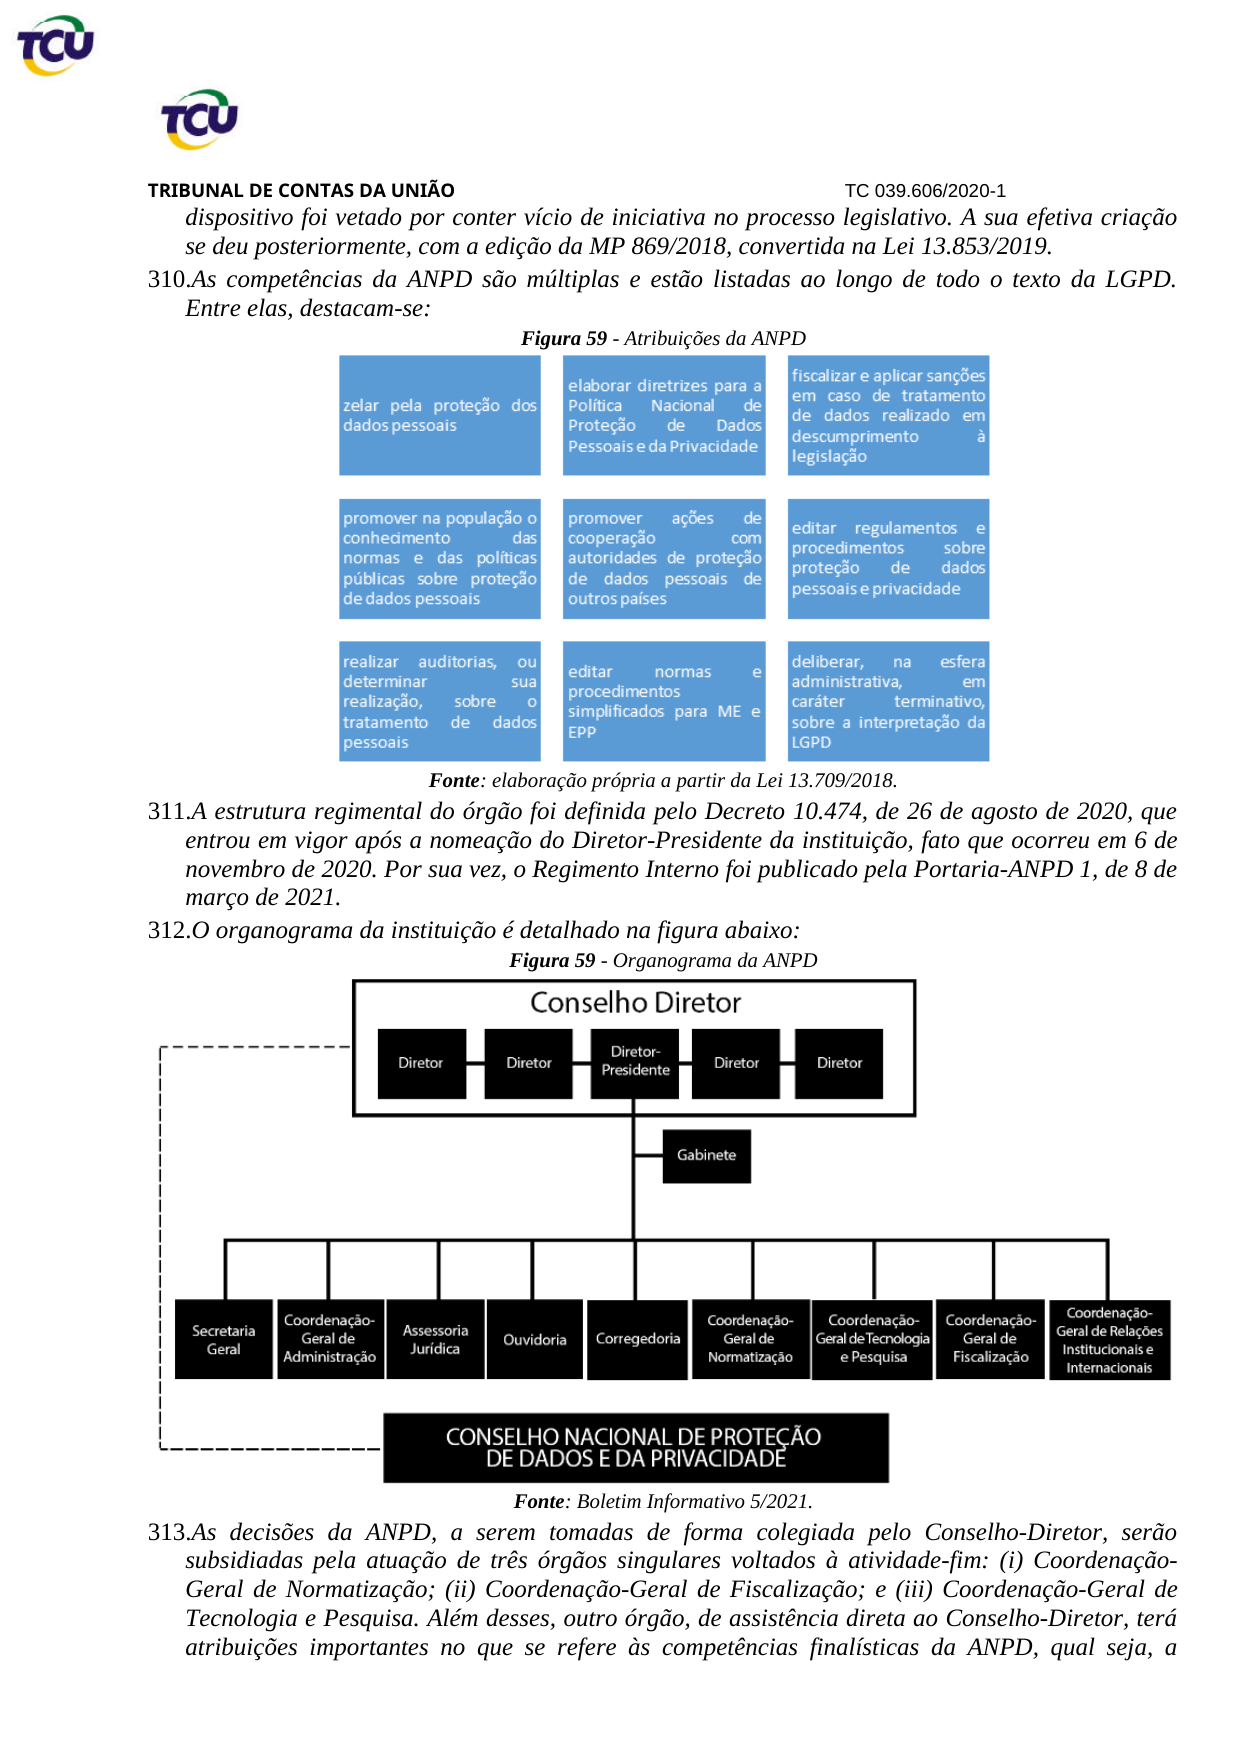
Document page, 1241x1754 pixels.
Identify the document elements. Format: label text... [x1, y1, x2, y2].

list dispositivo foi vetado por conter vício de iniciativa no processo legislativo. A sua efetiva criação se deu posteriormente, com a edição da MP 869/2018, convertida na Lei 13.853/2019. [148, 202, 1181, 260]
list As competências da ANPD são múltiplas e estão listadas ao longo de todo o texto da LGPD. Entre elas, destacam-se: [148, 264, 1181, 322]
picture [147, 976, 1183, 1485]
picture [290, 354, 1039, 764]
text Figura 59 - Atribuições da ANPD [148, 326, 1181, 350]
text Figura 59 - Organograma da ANPD [148, 948, 1181, 972]
list A estrutura regimental do órgão foi definida pelo Decreto 10.474, de 26 de agosto de 2020, que entrou em vigor após a nomeação do Diretor-Presidente da instituição, fato que ocorreu em 6 de novembro de 2020. Por sua vez, o Regimento Interno foi publicado pela Portaria-ANPD 1, de 8 de março de 2021. [148, 796, 1181, 911]
text Fonte: elaboração própria a partir da Lei 13.709/2018. [148, 768, 1181, 792]
text Fonte: Boletim Informativo 5/2021. [148, 1488, 1181, 1513]
list O organograma da instituição é detalhado na figura abaixo: [148, 915, 1181, 944]
list As decisões da ANPD, a serem tomadas de forma colegiada pelo Conselho-Diretor, serão subsidiadas pela atuação de três órgãos singulares voltados à atividade-fim: (i) Coordenação-Geral de Normatização; (ii) Coordenação-Geral de Fiscalização; e (iii) Coordenação-Geral de Tecnologia e Pesquisa. Além desses, outro órgão, de assistência direta ao Conselho-Diretor, terá atribuições importantes no que se refere às competências finalísticas da ANPD, qual seja, a [148, 1517, 1181, 1661]
